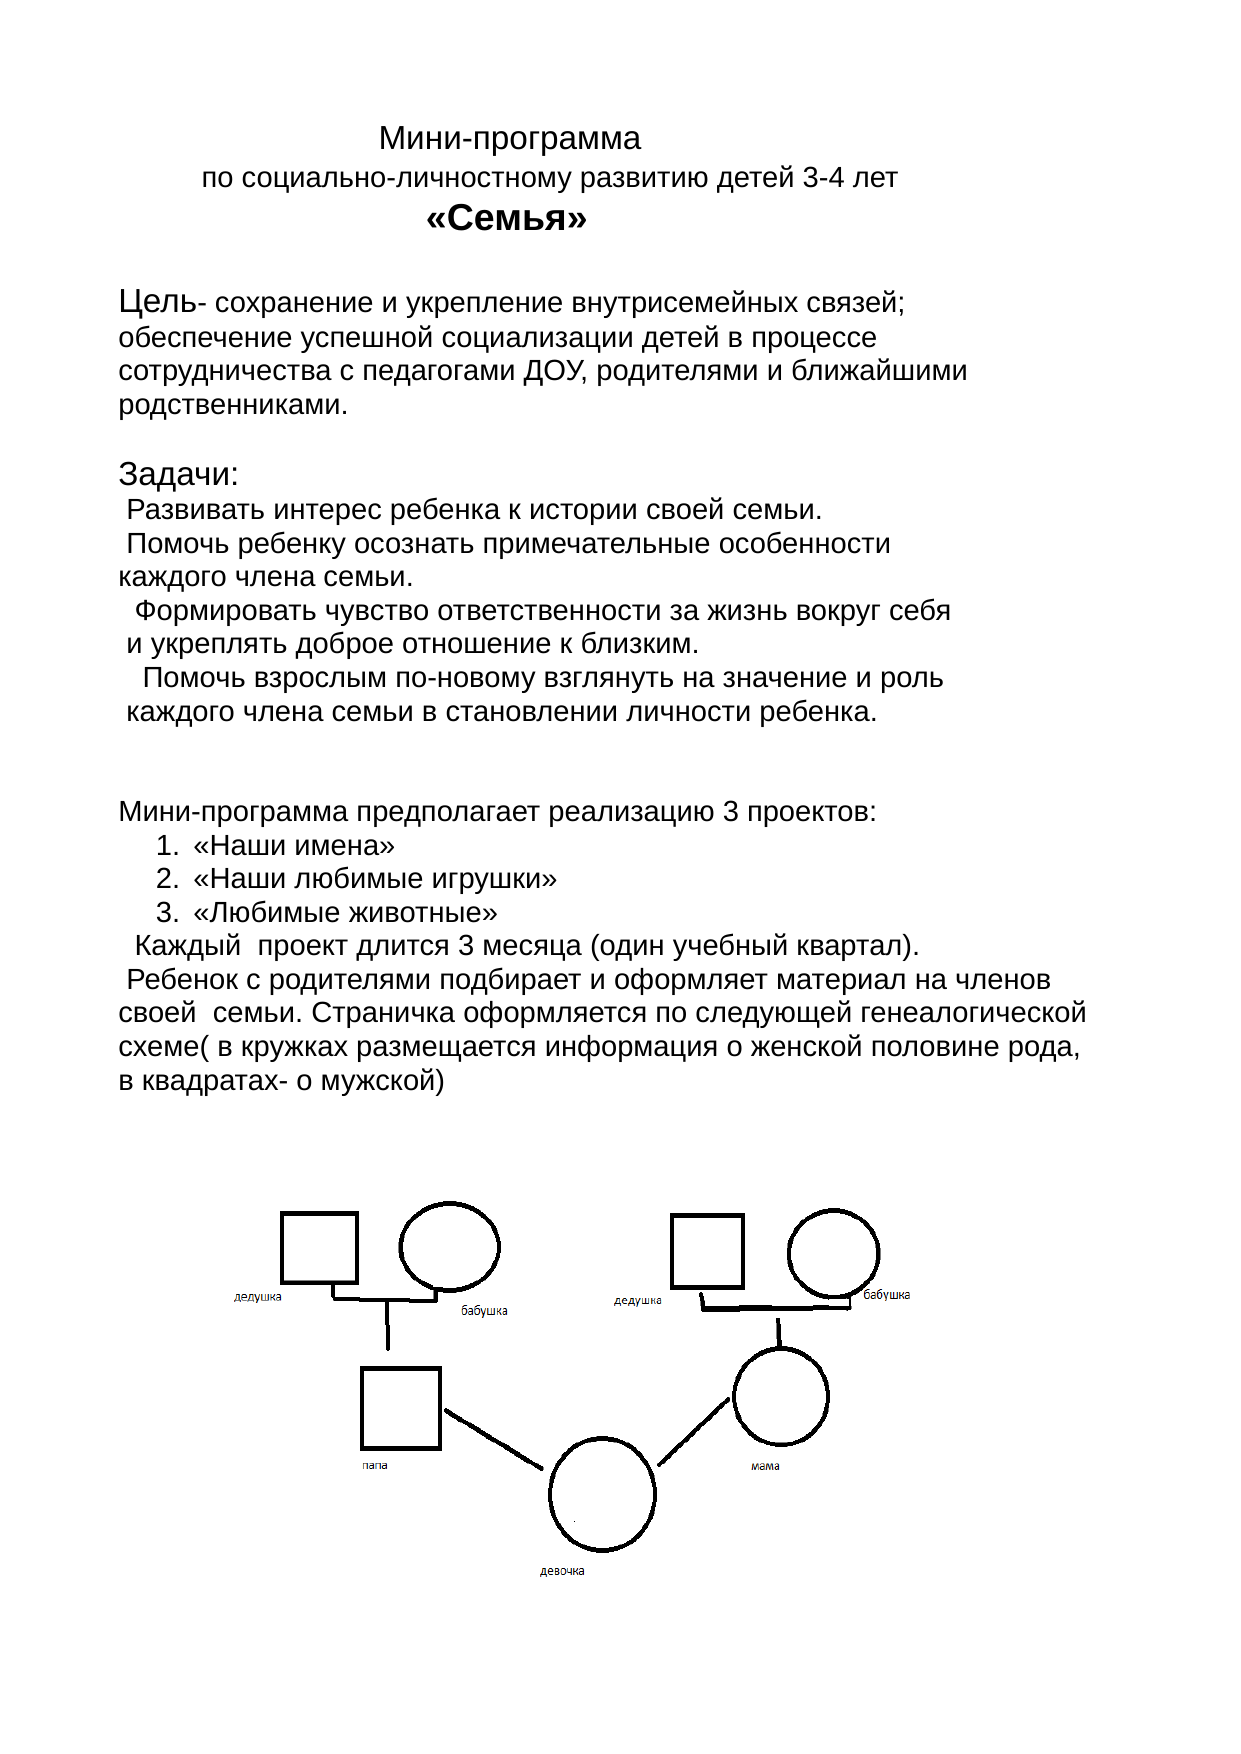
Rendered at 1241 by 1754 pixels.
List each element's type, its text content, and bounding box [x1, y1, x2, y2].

text Мини-программа [118, 118, 1122, 157]
text Ребенок с родителями подбирает и оформляет материал на членов своей семьи. Страничка оформляется по следующей генеалогической [118, 962, 1122, 1029]
text по социально-личностному развитию детей 3-4 лет [118, 157, 1122, 195]
text каждого члена семьи. [118, 559, 1122, 593]
text Каждый проект длится 3 месяца (один учебный квартал). [118, 928, 1122, 962]
list «Наши имена» [156, 828, 1122, 861]
text Мини-программа предполагает реализацию 3 проектов: [118, 794, 1122, 828]
text Задачи: [118, 454, 1122, 492]
text Помочь ребенку осознать примечательные особенности [118, 526, 1122, 559]
text схеме( в кружках размещается информация о женской половине рода, [118, 1029, 1122, 1062]
picture [114, 1098, 1154, 1605]
text «Семья» [118, 195, 1122, 238]
text родственниками. [118, 387, 1122, 420]
text Формировать чувство ответственности за жизнь вокруг себя [118, 593, 1122, 626]
list «Наши любимые игрушки» [156, 861, 1122, 895]
text Развивать интерес ребенка к истории своей семьи. [118, 492, 1122, 526]
list «Любимые животные» [156, 895, 1122, 928]
text Цель- сохранение и укрепление внутрисемейных связей; [118, 281, 1122, 320]
text и укреплять доброе отношение к близким. [118, 626, 1122, 660]
text каждого члена семьи в становлении личности ребенка. [118, 693, 1122, 727]
text сотрудничества с педагогами ДОУ, родителями и ближайшими [118, 353, 1122, 387]
text Помочь взрослым по-новому взглянуть на значение и роль [118, 660, 1122, 693]
text обеспечение успешной социализации детей в процессе [118, 320, 1122, 353]
text в квадратах- о мужской) [118, 1062, 1122, 1096]
